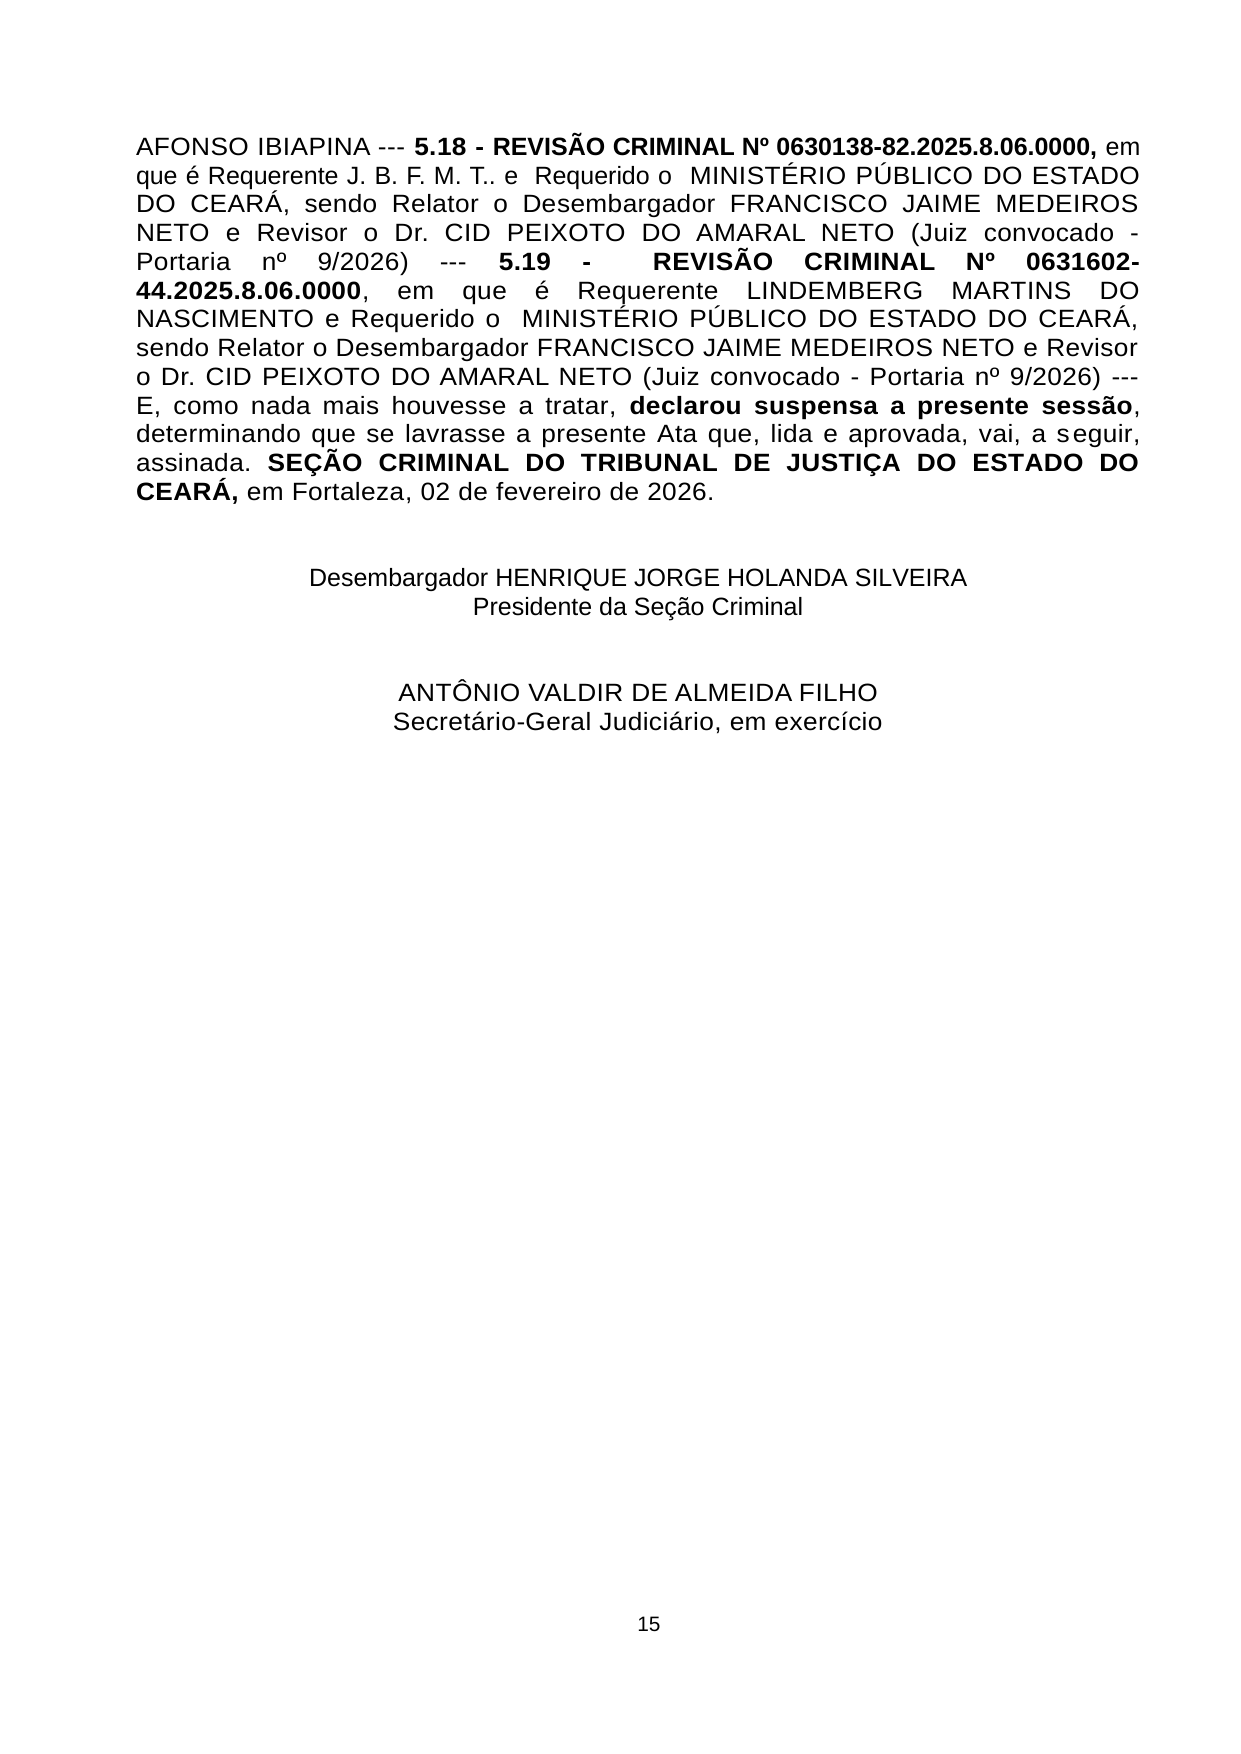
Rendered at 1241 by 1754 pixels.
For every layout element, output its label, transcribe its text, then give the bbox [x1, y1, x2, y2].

list AFONSO IBIAPINA --- 5.18 - REVISÃO CRIMINAL Nº 0630138-82.2025.8.06.0000, em que é Requerente J. B. F. M. T.. e Requerido o MINISTÉRIO PÚBLICO DO ESTADO DO CEARÁ, sendo Relator o Desembargador FRANCISCO JAIME MEDEIROS NETO e Revisor o Dr. CID PEIXOTO DO AMARAL NETO (Juiz convocado - Portaria nº 9/2026) --- 5.19 - REVISÃO CRIMINAL Nº 0631602-44.2025.8.06.0000, em que é Requerente LINDEMBERG MARTINS DO NASCIMENTO e Requerido o MINISTÉRIO PÚBLICO DO ESTADO DO CEARÁ, sendo Relator o Desembargador FRANCISCO JAIME MEDEIROS NETO e Revisor o Dr. CID PEIXOTO DO AMARAL NETO (Juiz convocado - Portaria nº 9/2026) --- E, como nada mais houvesse a tratar, declarou suspensa a presente sessão, determinando que se lavrasse a presente Ata que, lida e aprovada, vai, a seguir, assinada. SEÇÃO CRIMINAL DO TRIBUNAL DE JUSTIÇA DO ESTADO DO CEARÁ, em Fortaleza, 02 de fevereiro de 2026. [136, 132, 1140, 506]
text Presidente da Seção Criminal [136, 592, 1140, 621]
text Secretário-Geral Judiciário, em exercício [136, 707, 1140, 736]
text ANTÔNIO VALDIR DE ALMEIDA FILHO [136, 678, 1140, 707]
text Desembargador HENRIQUE JORGE HOLANDA SILVEIRA [136, 563, 1140, 592]
